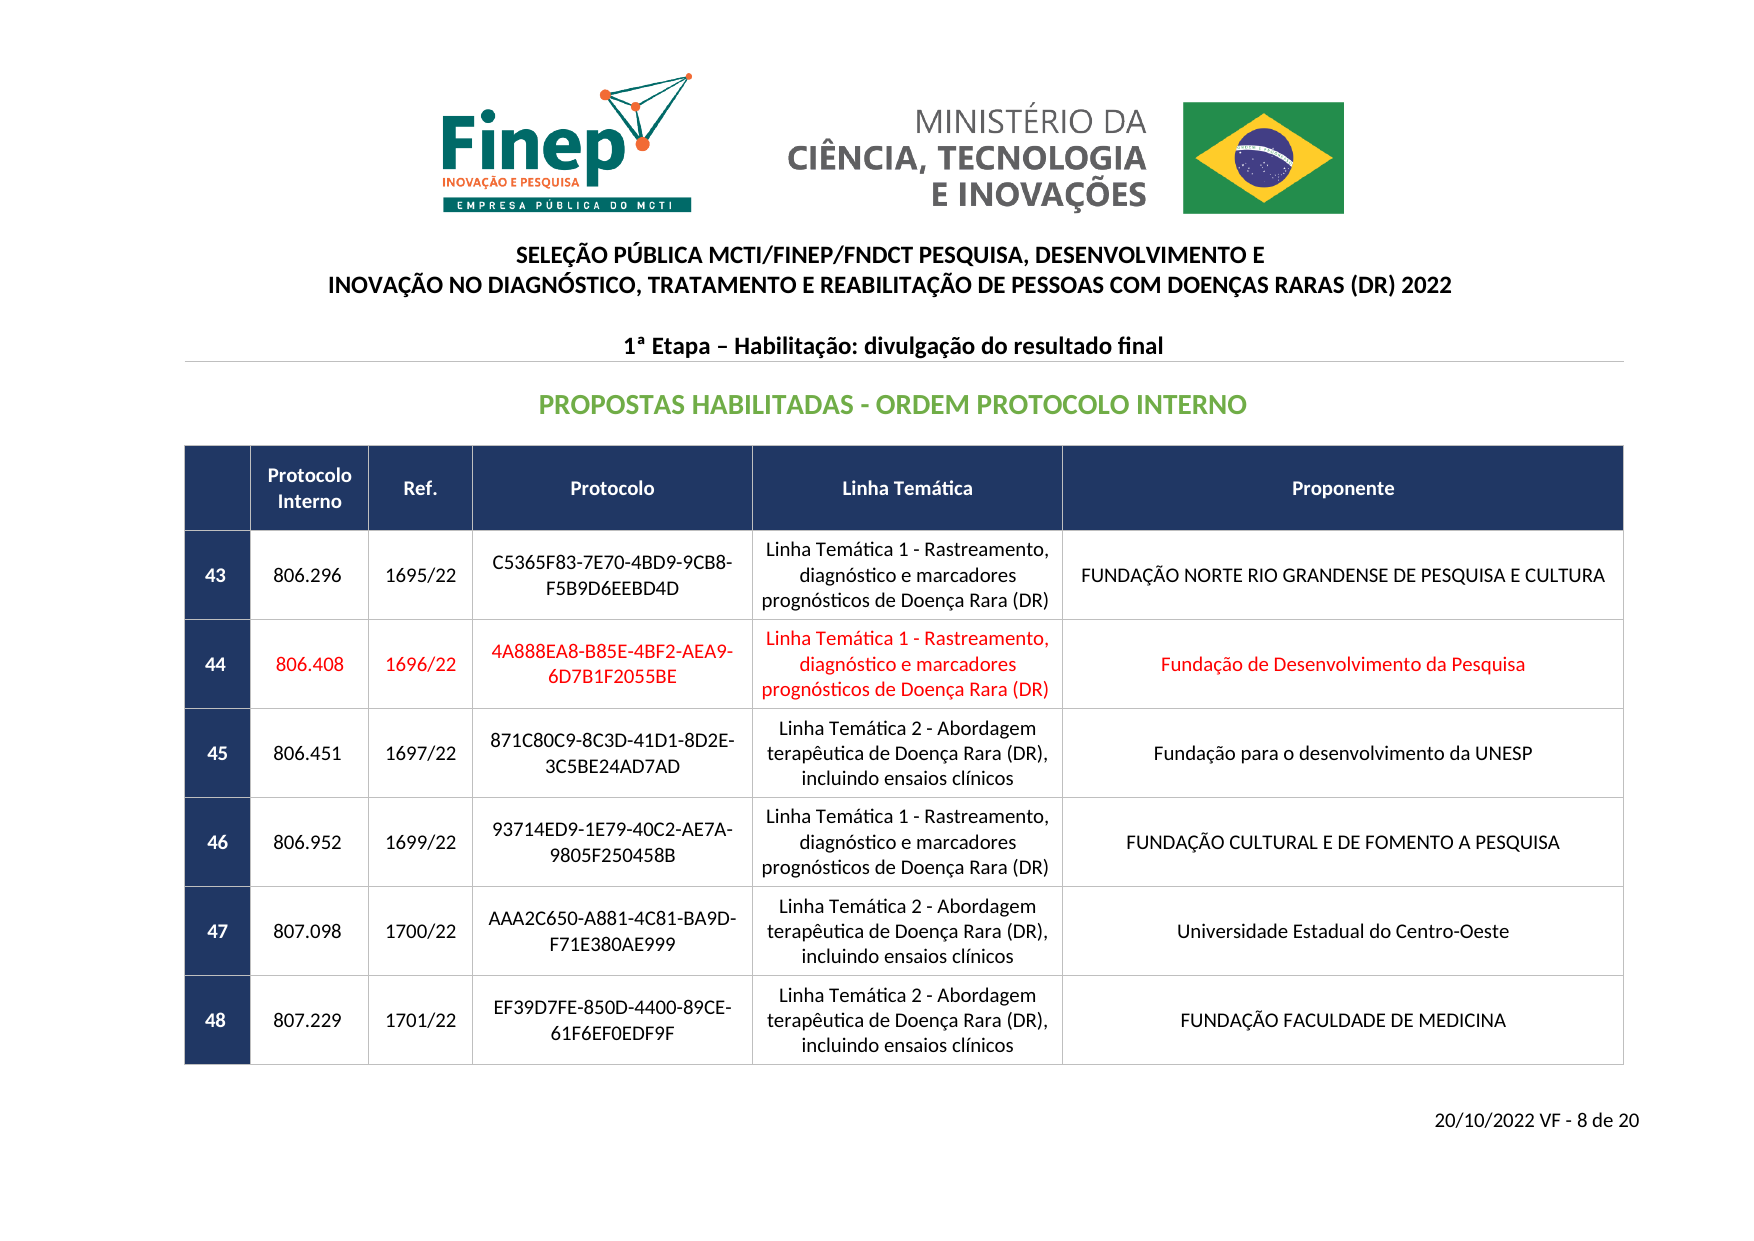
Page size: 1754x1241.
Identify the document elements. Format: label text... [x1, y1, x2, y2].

table_header [1624, 361, 1754, 1065]
table_cell 46 [185, 798, 250, 886]
table_cell Linha Temática [753, 446, 1062, 530]
table_cell 806.952 [251, 798, 368, 886]
table_cell 807.098 [251, 887, 368, 975]
table_cell 1700/22 [369, 887, 472, 975]
table_cell 93714ED9-1E79-40C2-AE7A-9805F250458B [473, 798, 752, 886]
table_cell Linha Temática 1 - Rastreamento, diagnóstico e marcadores prognósticos de Doença Rara (DR) [753, 531, 1062, 619]
table_cell 1695/22 [369, 531, 472, 619]
table_cell FUNDAÇÃO CULTURAL E DE FOMENTO A PESQUISA [1063, 798, 1623, 886]
table_cell FUNDAÇÃO NORTE RIO GRANDENSE DE PESQUISA E CULTURA [1063, 531, 1623, 619]
table_cell PROPOSTAS HABILITADAS - ORDEM PROTOCOLO INTERNO [185, 362, 1624, 445]
table_cell [185, 446, 250, 530]
table_cell 1696/22 [369, 620, 472, 708]
table_cell 43 [185, 531, 250, 619]
table_cell 47 [185, 887, 250, 975]
table_cell FUNDAÇÃO FACULDADE DE MEDICINA [1063, 976, 1623, 1064]
table_cell 806.408 [251, 620, 368, 708]
table_header [177, 361, 185, 1065]
table_cell Linha Temática 1 - Rastreamento, diagnóstico e marcadores prognósticos de Doença Rara (DR) [753, 798, 1062, 886]
table_cell Fundação de Desenvolvimento da Pesquisa [1063, 620, 1623, 708]
table_header [148, 361, 177, 1065]
table_cell AAA2C650-A881-4C81-BA9D-F71E380AE999 [473, 887, 752, 975]
table_cell 45 [185, 709, 250, 797]
table_cell Linha Temática 1 - Rastreamento, diagnóstico e marcadores prognósticos de Doença Rara (DR) [753, 620, 1062, 708]
table_cell Universidade Estadual do Centro-Oeste [1063, 887, 1623, 975]
table_cell 807.229 [251, 976, 368, 1064]
table_cell 1697/22 [369, 709, 472, 797]
table_cell Linha Temática 2 - Abordagem terapêutica de Doença Rara (DR), incluindo ensaios clínicos [753, 887, 1062, 975]
table_cell 1701/22 [369, 976, 472, 1064]
table_cell Linha Temática 2 - Abordagem terapêutica de Doença Rara (DR), incluindo ensaios clínicos [753, 976, 1062, 1064]
table_cell 48 [185, 976, 250, 1064]
table_cell Linha Temática 2 - Abordagem terapêutica de Doença Rara (DR), incluindo ensaios clínicos [753, 709, 1062, 797]
table_cell EF39D7FE-850D-4400-89CE-61F6EF0EDF9F [473, 976, 752, 1064]
table_cell 4A888EA8-B85E-4BF2-AEA9-6D7B1F2055BE [473, 620, 752, 708]
table_cell Protocolo Interno [251, 446, 368, 530]
table_cell 1699/22 [369, 798, 472, 886]
table_cell 44 [185, 620, 250, 708]
table_cell 806.451 [251, 709, 368, 797]
table_cell 806.296 [251, 531, 368, 619]
table_cell Proponente [1063, 446, 1623, 530]
table_cell 871C80C9-8C3D-41D1-8D2E-3C5BE24AD7AD [473, 709, 752, 797]
table_cell Protocolo [473, 446, 752, 530]
table_cell Fundação para o desenvolvimento da UNESP [1063, 709, 1623, 797]
table_cell Ref. [369, 446, 472, 530]
table_cell C5365F83-7E70-4BD9-9CB8-F5B9D6EEBD4D [473, 531, 752, 619]
